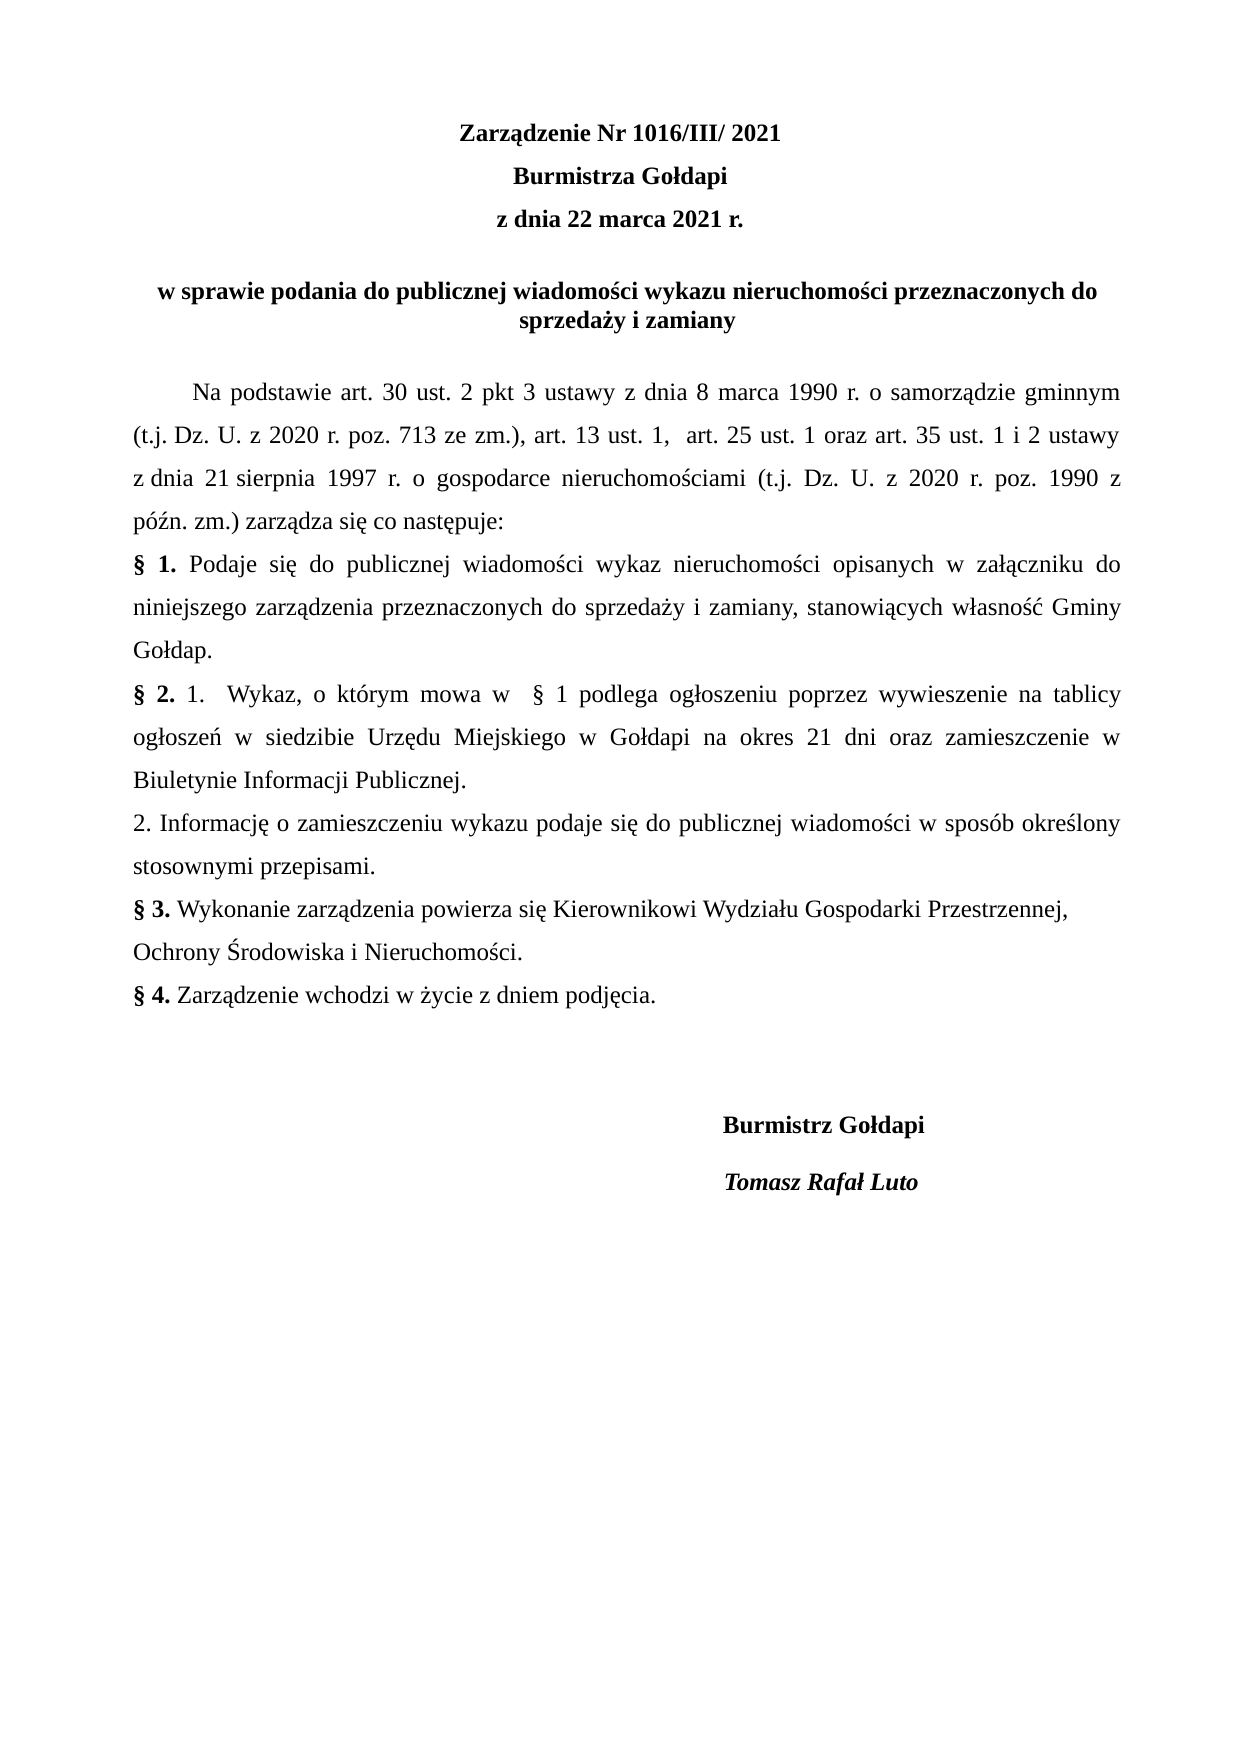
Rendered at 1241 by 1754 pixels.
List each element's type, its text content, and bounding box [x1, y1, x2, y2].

text § 2. 1. Wykaz, o którym mowa w § 1 podlega ogłoszeniu poprzez wywieszenie na tablicy ogłoszeń w siedzibie Urzędu Miejskiego w Gołdapi na okres 21 dni oraz zamieszczenie w Biuletynie Informacji Publicznej. [133, 679, 1122, 794]
text 2. Informację o zamieszczeniu wykazu podaje się do publicznej wiadomości w sposób określony stosownymi przepisami. [133, 808, 1122, 880]
text Zarządzenie Nr 1016/III/ 2021 [118, 118, 1122, 147]
text w sprawie podania do publicznej wiadomości wykazu nieruchomości przeznaczonych do sprzedaży i zamiany [133, 276, 1122, 334]
text Burmistrz Gołdapi [118, 1110, 1122, 1139]
text z dnia 22 marca 2021 r. [118, 204, 1122, 233]
text § 1. Podaje się do publicznej wiadomości wykaz nieruchomości opisanych w załączniku do niniejszego zarządzenia przeznaczonych do sprzedaży i zamiany, stanowiących własność Gminy Gołdap. [133, 549, 1122, 664]
text Burmistrza Gołdapi [118, 161, 1122, 190]
text Tomasz Rafał Luto [118, 1139, 1122, 1196]
text Na podstawie art. 30 ust. 2 pkt 3 ustawy z dnia 8 marca 1990 r. o samorządzie gminnym (t.j. Dz. U. z 2020 r. poz. 713 ze zm.), art. 13 ust. 1, art. 25 ust. 1 oraz art. 35 ust. 1 i 2 ustawy z dnia 21 sierpnia 1997 r. o gospodarce nieruchomościami (t.j. Dz. U. z 2020 r. poz. 1990 z późn. zm.) zarządza się co następuje: [133, 377, 1122, 535]
text § 4. Zarządzenie wchodzi w życie z dniem podjęcia. [133, 981, 1122, 1009]
text § 3. Wykonanie zarządzenia powierza się Kierownikowi Wydziału Gospodarki Przestrzennej, Ochrony Środowiska i Nieruchomości. [133, 894, 1122, 966]
